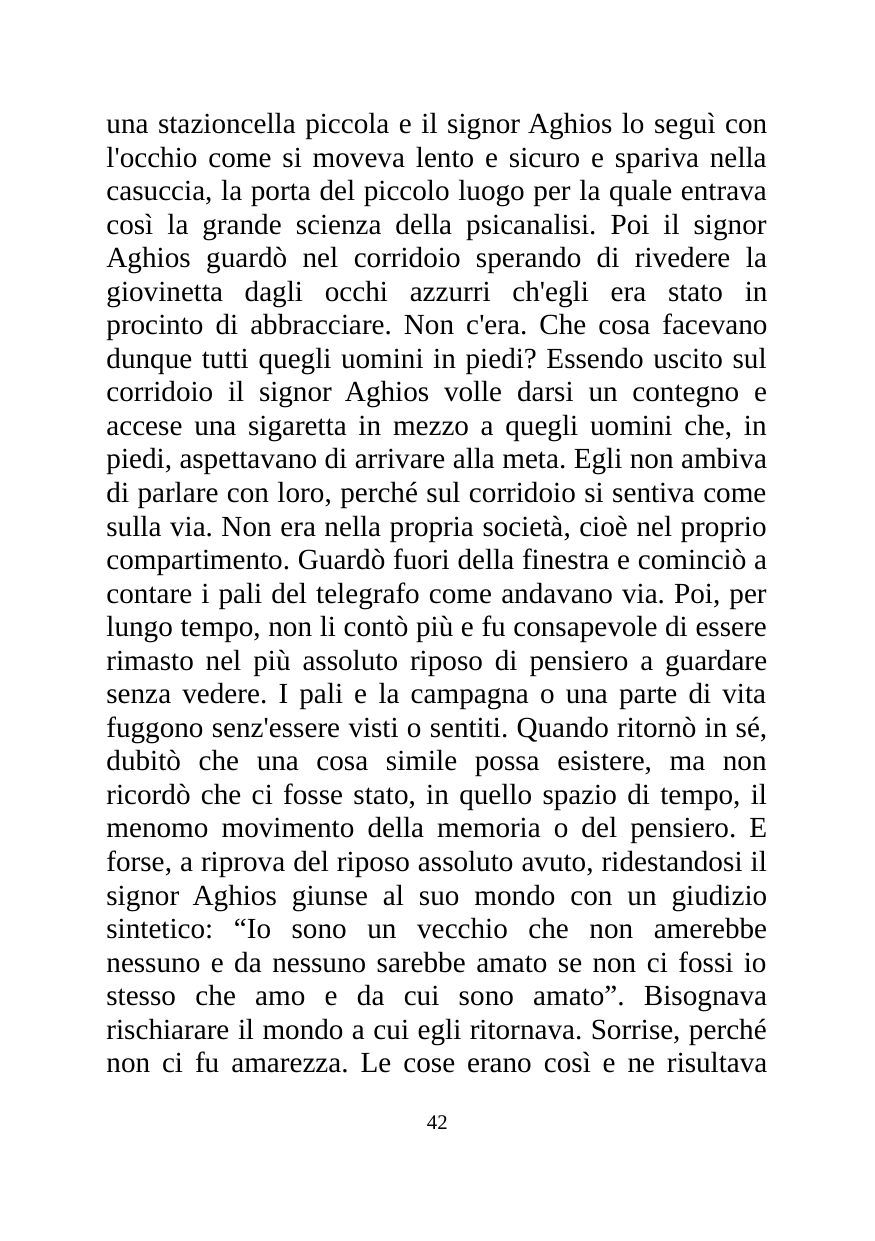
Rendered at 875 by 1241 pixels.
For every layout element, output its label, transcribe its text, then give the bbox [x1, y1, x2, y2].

text una stazioncella piccola e il signor Aghios lo seguì con l'occhio come si moveva lento e sicuro e spariva nella casuccia, la porta del piccolo luogo per la quale entrava così la grande scienza della psicanalisi. Poi il signor Aghios guardò nel corridoio sperando di rivedere la giovinetta dagli occhi azzurri ch'egli era stato in procinto di abbracciare. Non c'era. Che cosa facevano dunque tutti quegli uomini in piedi? Essendo uscito sul corridoio il signor Aghios volle darsi un contegno e accese una sigaretta in mezzo a quegli uomini che, in piedi, aspettavano di arrivare alla meta. Egli non ambiva di parlare con loro, perché sul corridoio si sentiva come sulla via. Non era nella propria società, cioè nel proprio compartimento. Guardò fuori della finestra e cominciò a contare i pali del telegrafo come andavano via. Poi, per lungo tempo, non li contò più e fu consapevole di essere rimasto nel più assoluto riposo di pensiero a guardare senza vedere. I pali e la campagna o una parte di vita fuggono senz'essere visti o sentiti. Quando ritornò in sé, dubitò che una cosa simile possa esistere, ma non ricordò che ci fosse stato, in quello spazio di tempo, il menomo movimento della memoria o del pensiero. E forse, a riprova del riposo assoluto avuto, ridestandosi il signor Aghios giunse al suo mondo con un giudizio sintetico: “Io sono un vecchio che non amerebbe nessuno e da nessuno sarebbe amato se non ci fossi io stesso che amo e da cui sono amato”. Bisognava rischiarare il mondo a cui egli ritornava. Sorrise, perché non ci fu amarezza. Le cose erano così e ne risultava [106, 106, 768, 1079]
